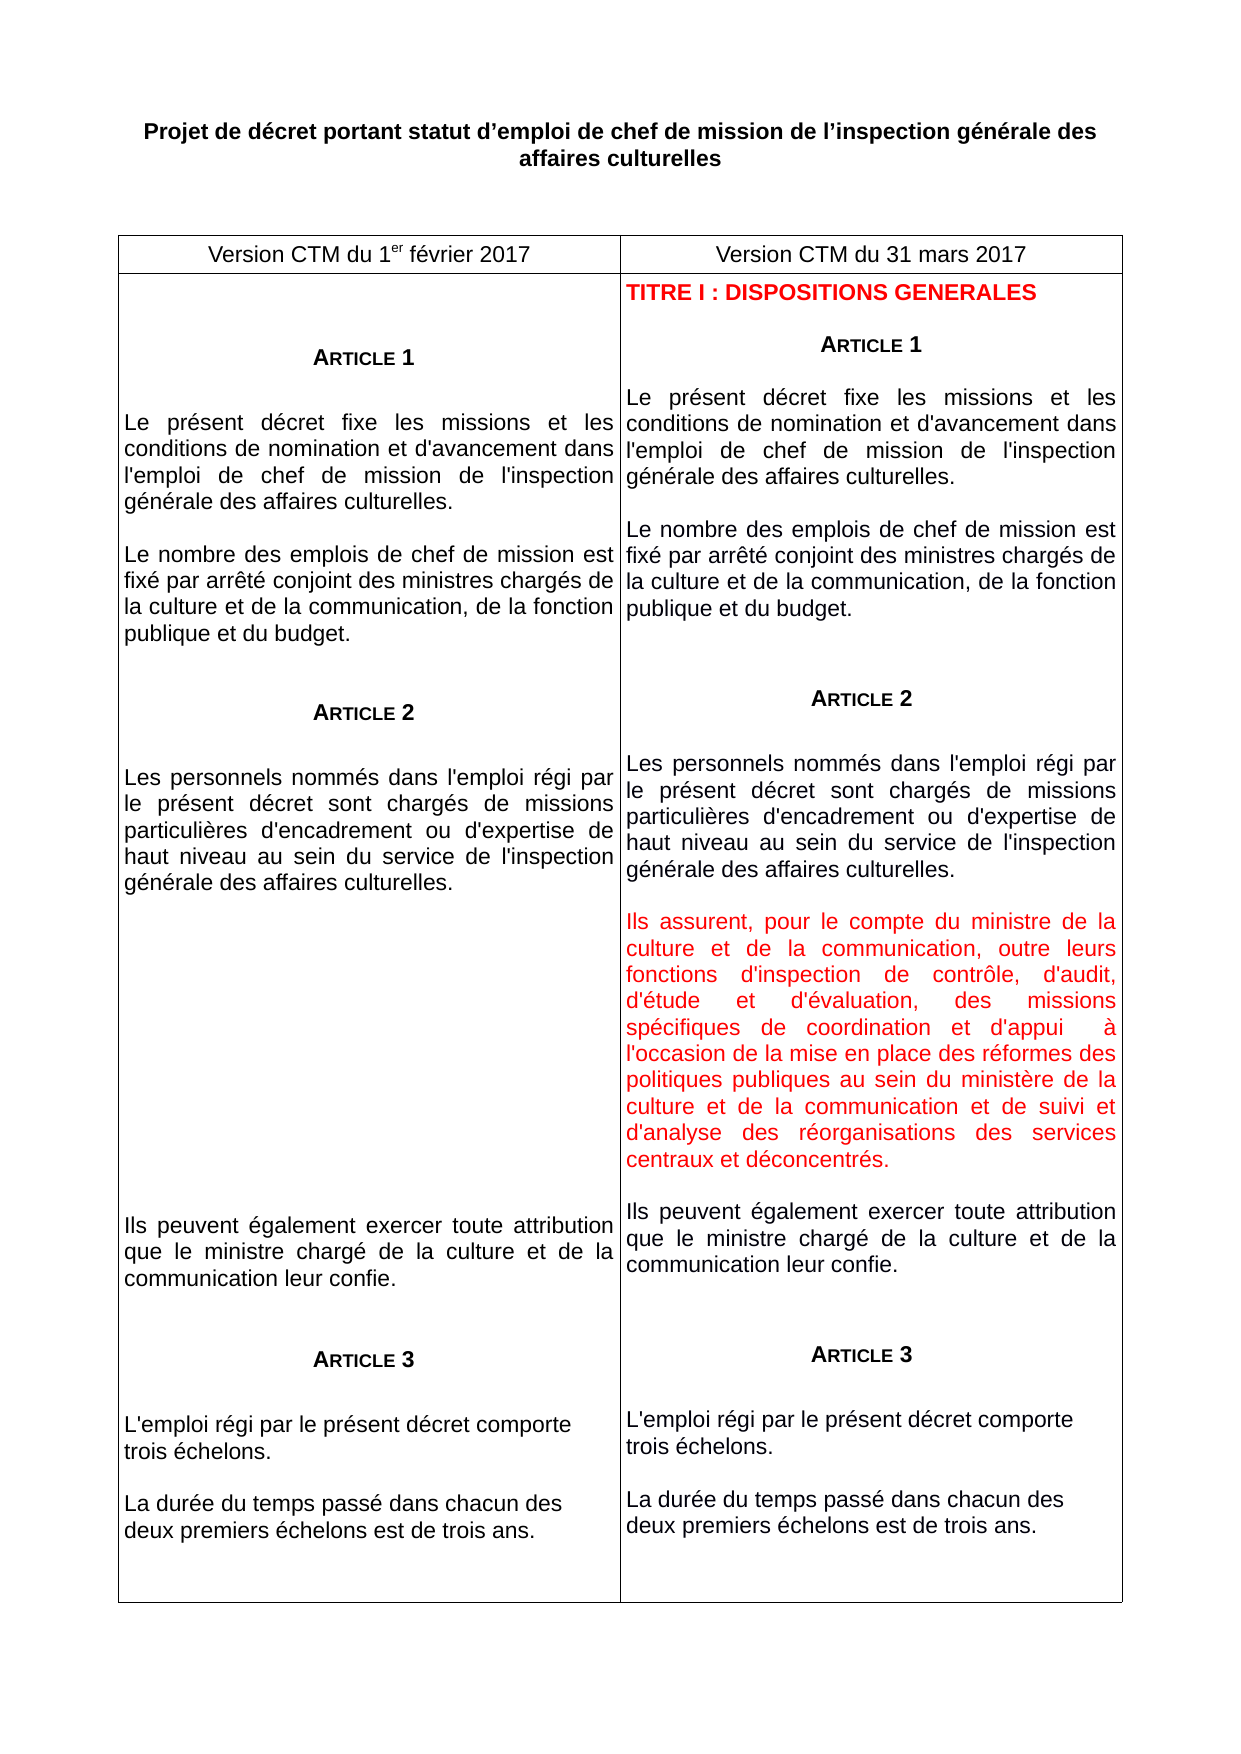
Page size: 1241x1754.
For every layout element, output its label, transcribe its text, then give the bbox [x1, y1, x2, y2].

table_header Version CTM du 1er février 2017 [119, 236, 620, 273]
text Projet de décret portant statut d’emploi de chef de mission de l’inspection générale des affaires culturelles [118, 118, 1122, 171]
table_cell Article 1 Le présent décret fixe les missions et les conditions de nomination et d'avancement dans l'emploi de chef de mission de l'inspection générale des affaires culturelles. Le nombre des emplois de chef de mission est fixé par arrêté conjoint des ministres chargés de la culture et de la communication, de la fonction publique et du budget. Article 2 Les personnels nommés dans l'emploi régi par le présent décret sont chargés de missions particulières d'encadrement ou d'expertise de haut niveau au sein du service de l'inspection générale des affaires culturelles. Ils peuvent également exercer toute attribution que le ministre chargé de la culture et de la communication leur confie. Article 3 L'emploi régi par le présent décret comporte trois échelons. La durée du temps passé dans chacun des deux premiers échelons est de trois ans. [119, 274, 620, 1602]
table_cell TITRE I : DISPOSITIONS GENERALES Article 1 Le présent décret fixe les missions et les conditions de nomination et d'avancement dans l'emploi de chef de mission de l'inspection générale des affaires culturelles. Le nombre des emplois de chef de mission est fixé par arrêté conjoint des ministres chargés de la culture et de la communication, de la fonction publique et du budget. Article 2 Les personnels nommés dans l'emploi régi par le présent décret sont chargés de missions particulières d'encadrement ou d'expertise de haut niveau au sein du service de l'inspection générale des affaires culturelles. Ils assurent, pour le compte du ministre de la culture et de la communication, outre leurs fonctions d'inspection de contrôle, d'audit, d'étude et d'évaluation, des missions spécifiques de coordination et d'appui à l'occasion de la mise en place des réformes des politiques publiques au sein du ministère de la culture et de la communication et de suivi et d'analyse des réorganisations des services centraux et déconcentrés. Ils peuvent également exercer toute attribution que le ministre chargé de la culture et de la communication leur confie. Article 3 L'emploi régi par le présent décret comporte trois échelons. La durée du temps passé dans chacun des deux premiers échelons est de trois ans. [621, 274, 1122, 1602]
table_header Version CTM du 31 mars 2017 [621, 236, 1122, 273]
